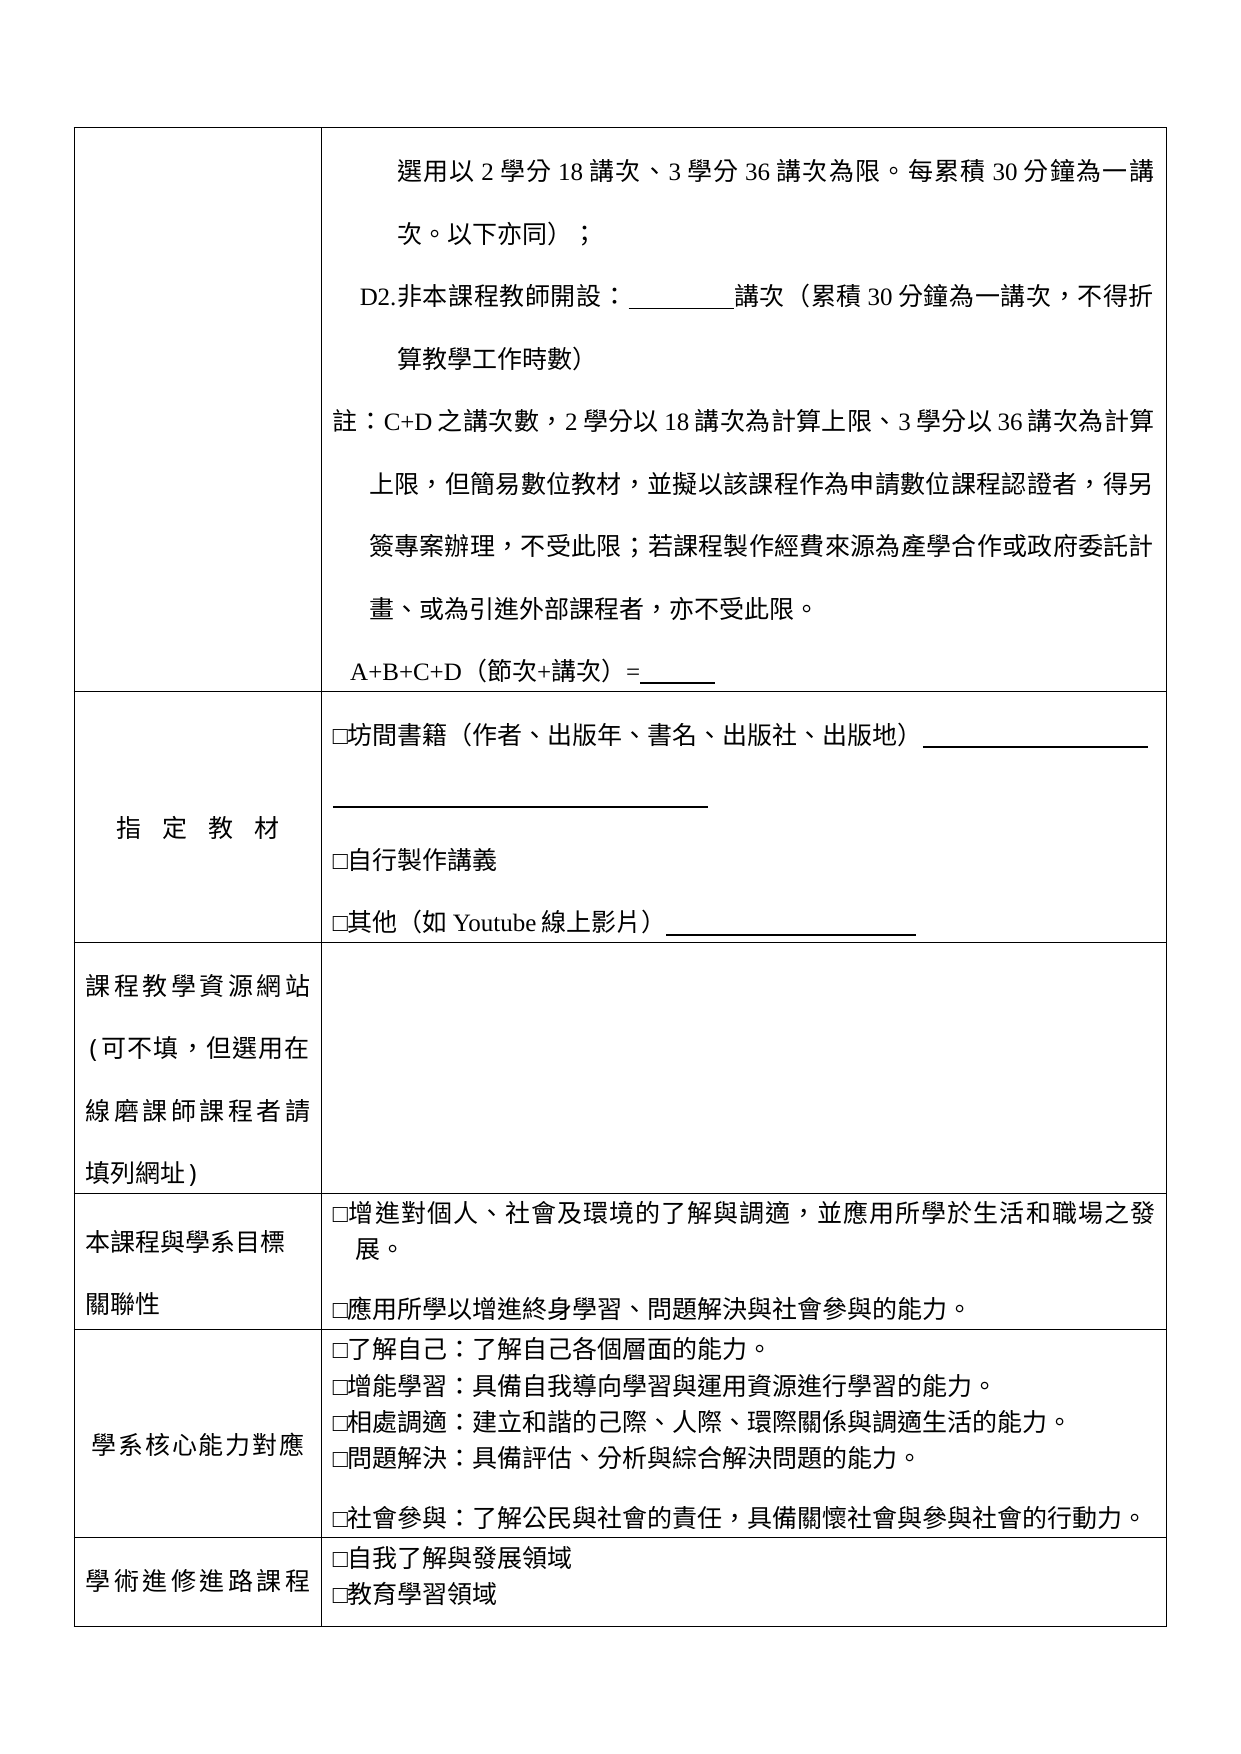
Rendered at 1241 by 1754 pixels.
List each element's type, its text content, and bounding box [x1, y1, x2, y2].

table_cell 選用以2學分18講次、3學分36講次為限。每累積30分鐘為一講次。以下亦同）； D2.非本課程教師開設： 講次（累積30分鐘為一講次，不得折算教學工作時數） 註：C+D之講次數，2學分以18講次為計算上限、3學分以36講次為計算上限，但簡易數位教材，並擬以該課程作為申請數位課程認證者，得另簽專案辦理，不受此限；若課程製作經費來源為產學合作或政府委託計畫、或為引進外部課程者，亦不受此限。 A+B+C+D（節次+講次）= [322, 128, 1166, 691]
table_cell □增進對個人、社會及環境的了解與調適，並應用所學於生活和職場之發展。 □應用所學以增進終身學習、問題解決與社會參與的能力。 [322, 1194, 1166, 1329]
table_cell [322, 943, 1166, 1193]
table_cell 本課程與學系目標 關聯性 [75, 1194, 321, 1329]
table_cell □坊間書籍（作者、出版年、書名、出版社、出版地） □自行製作講義 □其他（如Youtube線上影片） [322, 692, 1166, 942]
table_cell 學術進修進路課程 [75, 1538, 321, 1626]
table_cell 學系核心能力對應 [75, 1330, 321, 1537]
table_cell 指定教材 [75, 692, 321, 942]
table_cell □自我了解與發展領域 □教育學習領域 [322, 1538, 1166, 1626]
table_cell □了解自己：了解自己各個層面的能力。 □增能學習：具備自我導向學習與運用資源進行學習的能力。 □相處調適：建立和諧的己際、人際、環際關係與調適生活的能力。 □問題解決：具備評估、分析與綜合解決問題的能力。 □社會參與：了解公民與社會的責任，具備關懷社會與參與社會的行動力。 [322, 1330, 1166, 1537]
table_cell 教學內容 本課程學生學習時數（A+B+C+D）： 本課程分為2學分課程與3學分課程。2學分課程之學生學習節數及講次合計需達36，3學分課程之學生學習節數及講次合計需達54，並以前述節數及講次合計為教學工作時數計算或鐘點費發放上限。 本課程教師教學工作時數之計算依本校全遠距教學課程實施辦法第七條辦理。 [75, 128, 321, 691]
table_cell 課程教學資源網站(可不填，但選用在線磨課師課程者請填列網址) [75, 943, 321, 1193]
